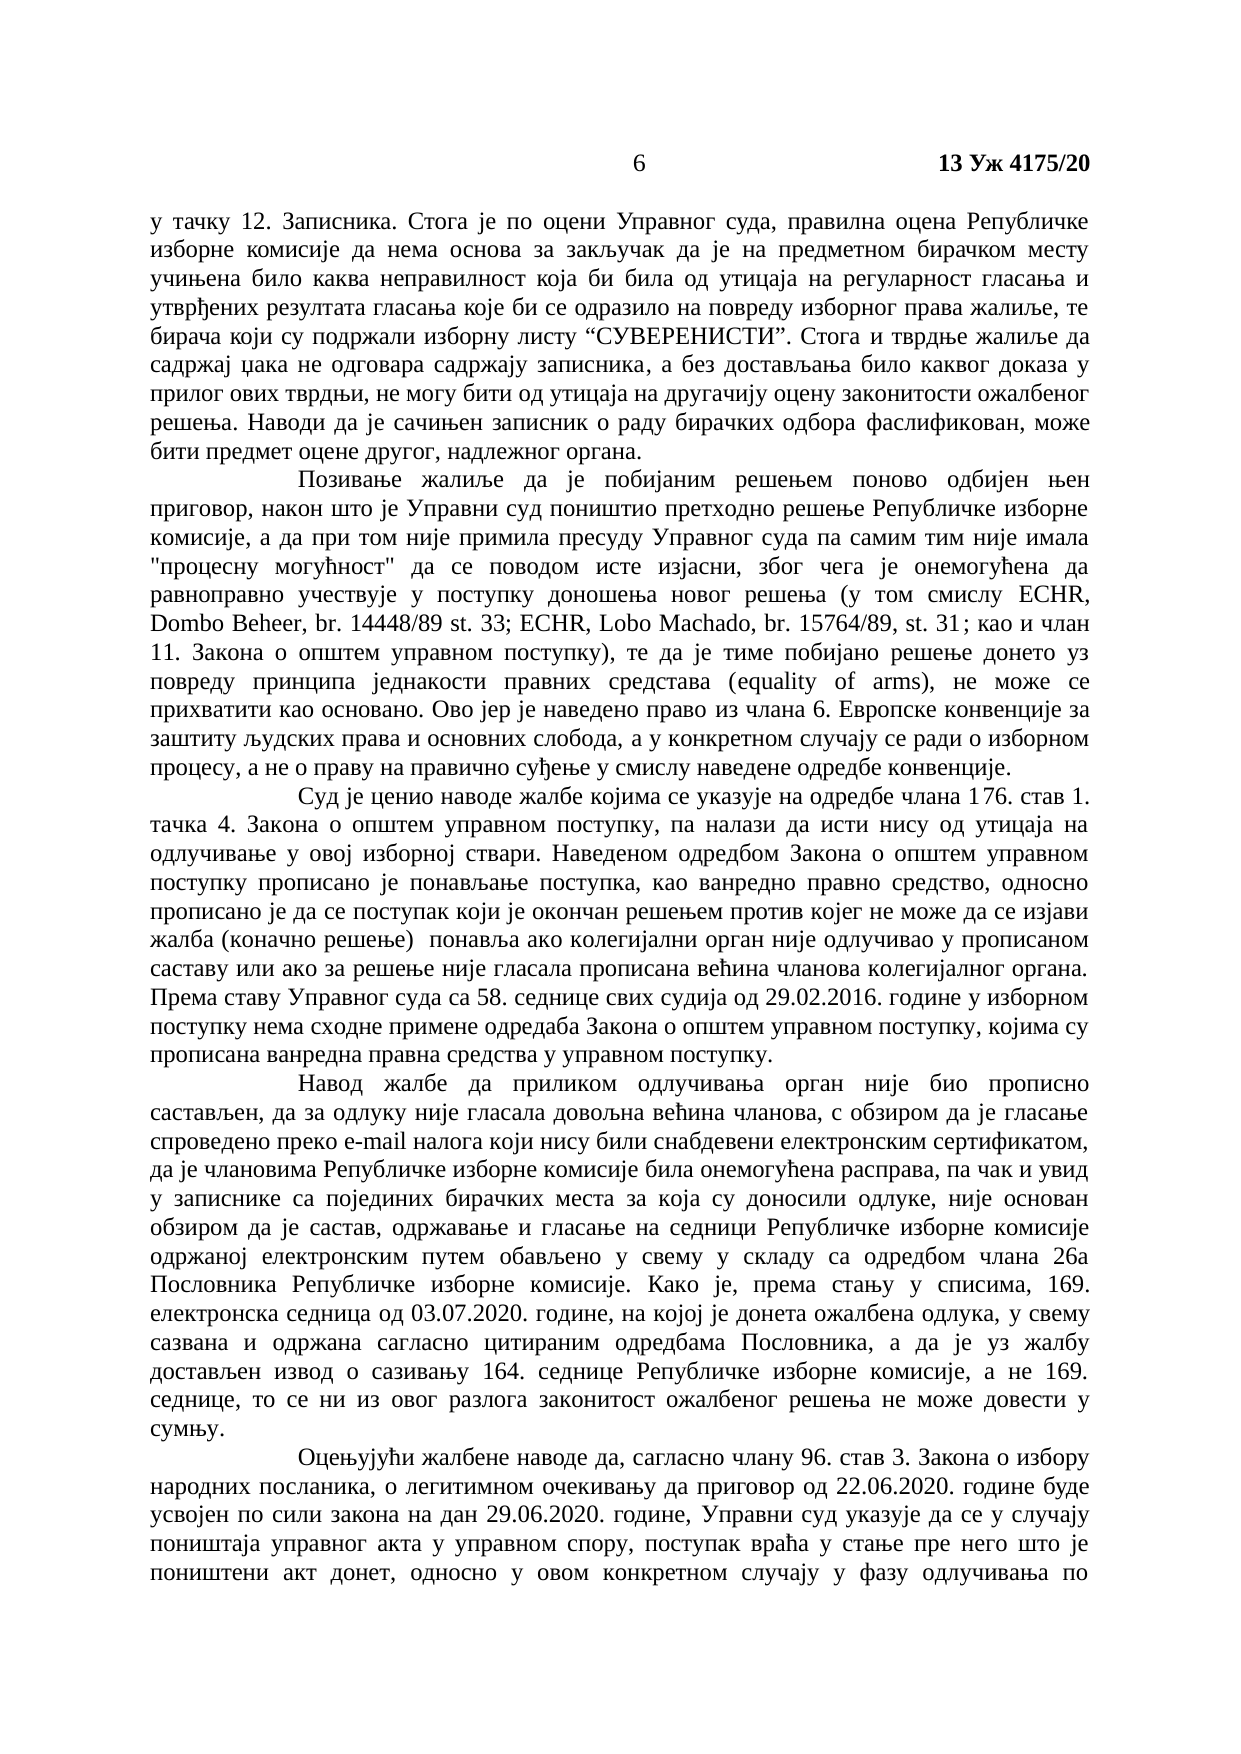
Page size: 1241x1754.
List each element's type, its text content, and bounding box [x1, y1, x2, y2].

text Оцењујући жалбене наводе да, сагласно члану 96. став 3. Закона о избору народних посланика, о легитимном очекивању да приговор од 22.06.2020. године буде усвојен по сили закона на дан 29.06.2020. године, Управни суд указује да се у случају поништаја управног акта у управном спору, поступак враћа у стање пре него што је поништени акт донет, односно у овом конкретном случају у фазу одлучивања по [150, 1442, 1090, 1586]
text у тачку 12. Записника. Стога је по оцени Управног суда, правилна оцена Републичке изборне комисије да нема основа за закључак да је на предметном бирачком месту учињена било каква неправилност која би била од утицаја на регуларност гласања и утврђених резултата гласања које би се одразило на повреду изборног права жалиље, те бирача који су подржали изборну листу “СУВЕРЕНИСТИ”. Стога и тврдње жалиље да садржај џака не одговара садржају записника, а без достављања било каквог доказа у прилог ових тврдњи, не могу бити од утицаја на другачију оцену законитости ожалбеног решења. Наводи да је сачињен записник о раду бирачких одбора фаслификован, може бити предмет оцене другог, надлежног органа. [150, 206, 1090, 464]
text Навод жалбе да приликом одлучивања орган није био прописно састављен, да за одлуку није гласала довољна већина чланова, с обзиром да је гласање спроведено преко e-mail налога који нису били снабдевени електронским сертификатом, да је члановима Републичке изборне комисије била онемогућена расправа, па чак и увид у записнике са појединих бирачких места за која су доносили одлуке, није основан обзиром да је састав, одржавање и гласање на седници Републичке изборне комисије одржаној електронским путем обављено у свему у складу са одредбом члана 26а Пословника Републичке изборне комисије. Како је, према стању у списима, 169. електронска седница од 03.07.2020. године, на којој је донета ожалбена одлука, у свему сазвана и одржана сагласно цитираним одредбама Пословника, а да је уз жалбу достављен извод о сазивању 164. седнице Републичке изборне комисије, а не 169. седнице, то се ни из овог разлога законитост ожалбеног решења не може довести у сумњу. [150, 1068, 1090, 1442]
text Позивање жалиље да је побијаним решењем поново одбијен њен приговор, након што је Управни суд поништио претходно решење Републичке изборне комисије, а да при том није примила пресуду Управног суда па самим тим није имала "процесну могућност" да се поводом исте изјасни, због чега је онемогућена да равноправно учествује у поступку доношења новог решења (у том смислу ECHR, Dombo Beheer, br. 14448/89 st. 33; ECHR, Lobo Machado, br. 15764/89, st. 31; као и члан 11. Закона о општем управном поступку), те да је тиме побијано решење донето уз повреду принципа једнакости правних средстава (equality of arms), не може се прихватити као основано. Ово јер је наведено право из члана 6. Европске конвенције за заштиту људских права и основних слобода, а у конкретном случају се ради о изборном процесу, а не о праву на правично суђење у смислу наведене одредбе конвенције. [150, 464, 1090, 781]
text Суд је ценио наводе жалбе којима се указује на одредбе члана 176. став 1. тачка 4. Закона о општем управном поступку, па налази да исти нису од утицаја на одлучивање у овој изборној ствари. Наведеном одредбом Закона о општем управном поступку прописано је понављање поступка, као ванредно правно средство, односно прописано је да се поступак који је окончан решењем против којег не може да се изјави жалба (коначно решење) понавља ако колегијални орган није одлучивао у прописаном саставу или ако за решење није гласала прописана већина чланова колегијалног органа. Према ставу Управног суда са 58. седнице свих судија од 29.02.2016. године у изборном поступку нема сходне примене одредаба Закона о општем управном поступку, којима су прописана ванредна правна средства у управном поступку. [150, 781, 1090, 1068]
